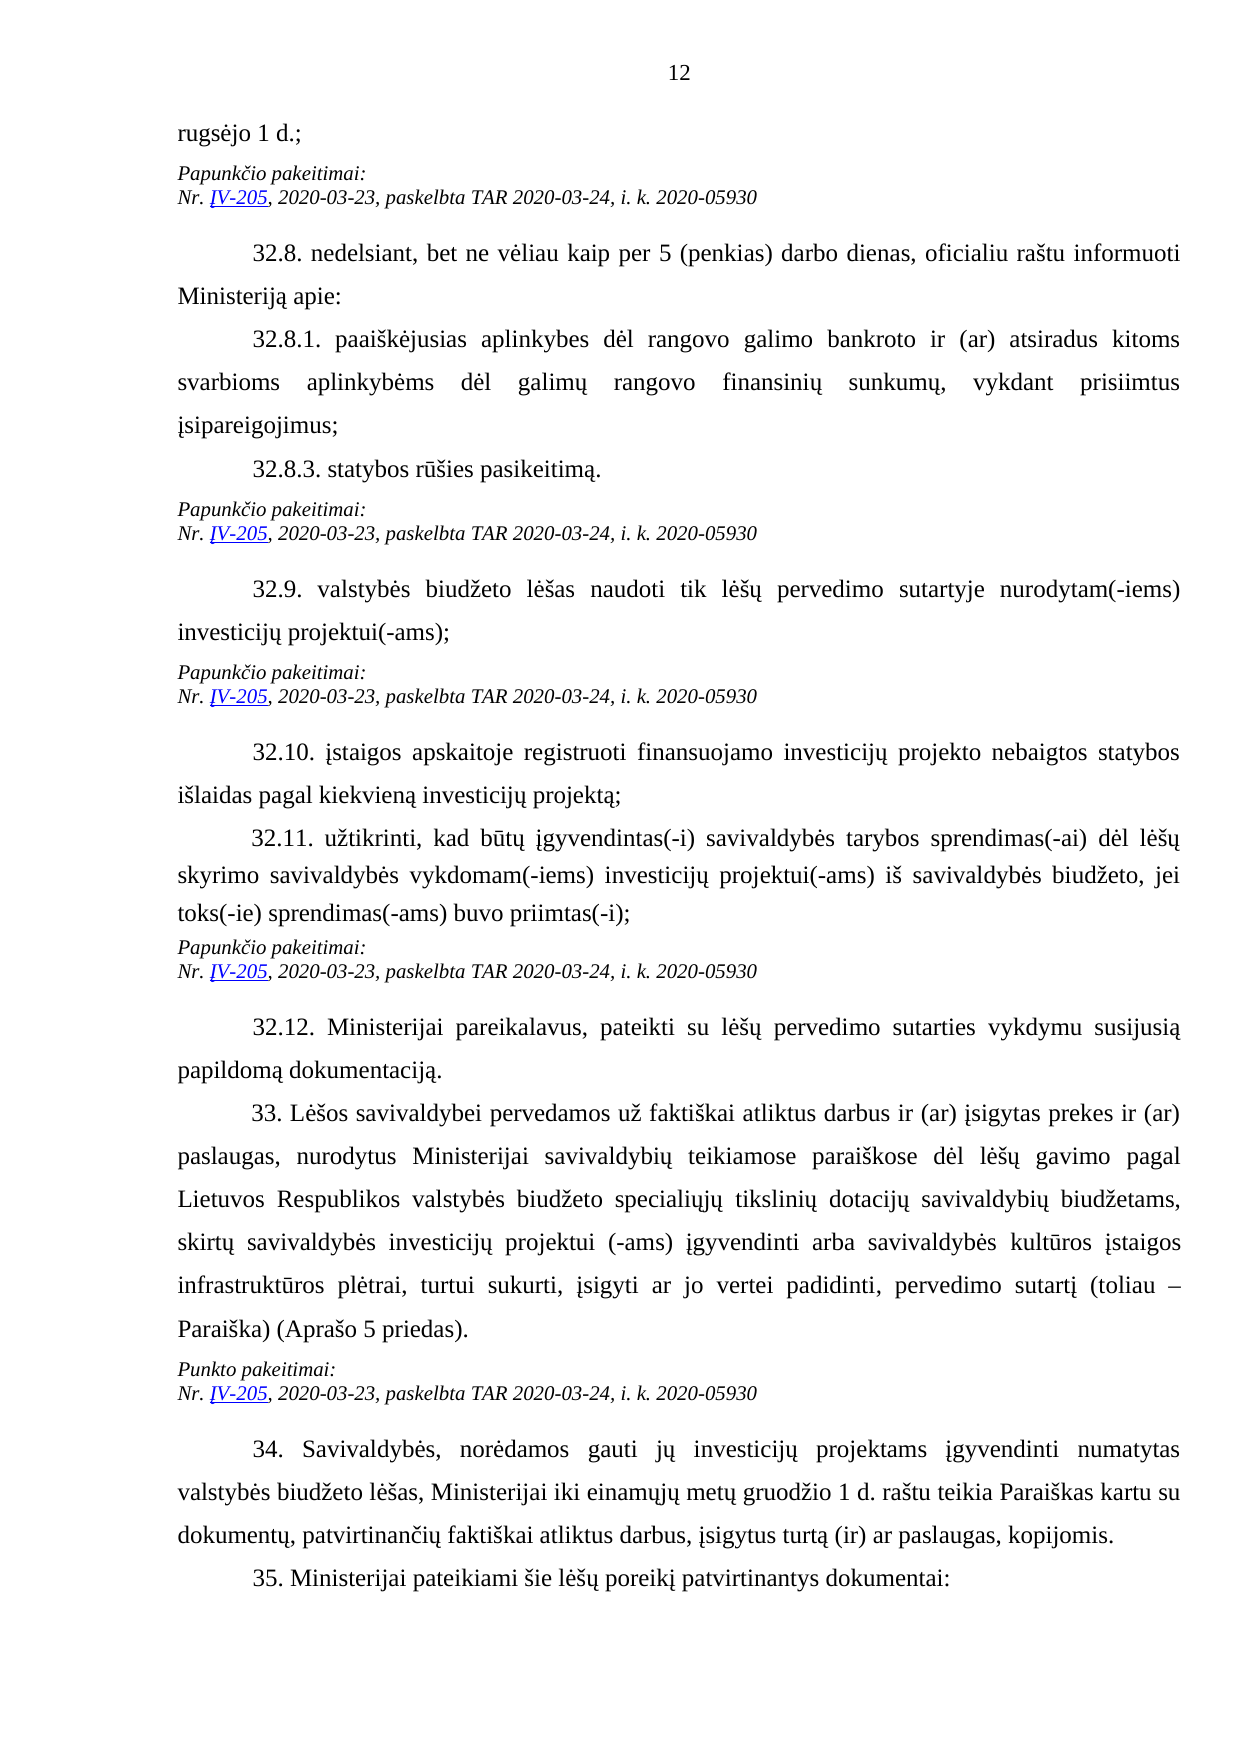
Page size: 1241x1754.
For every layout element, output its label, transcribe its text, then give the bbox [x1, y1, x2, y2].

text 32.8. nedelsiant, bet ne vėliau kaip per 5 (penkias) darbo dienas, oficialiu raštu informuoti Ministeriją apie: [177, 238, 1181, 310]
text Nr. ĮV-205, 2020-03-23, paskelbta TAR 2020-03-24, i. k. 2020-05930 [177, 959, 1181, 983]
text rugsėjo 1 d.; [177, 118, 1181, 147]
text 32.8.3. statybos rūšies pasikeitimą. [177, 454, 1181, 482]
text 32.8.1. paaiškėjusias aplinkybes dėl rangovo galimo bankroto ir (ar) atsiradus kitoms svarbioms aplinkybėms dėl galimų rangovo finansinių sunkumų, vykdant prisiimtus įsipareigojimus; [177, 324, 1181, 439]
text 33. Lėšos savivaldybei pervedamos už faktiškai atliktus darbus ir (ar) įsigytas prekes ir (ar) paslaugas, nurodytus Ministerijai savivaldybių teikiamose paraiškose dėl lėšų gavimo pagal Lietuvos Respublikos valstybės biudžeto specialiųjų tikslinių dotacijų savivaldybių biudžetams, skirtų savivaldybės investicijų projektui (-ams) įgyvendinti arba savivaldybės kultūros įstaigos infrastruktūros plėtrai, turtui sukurti, įsigyti ar jo vertei padidinti, pervedimo sutartį (toliau – Paraiška) (Aprašo 5 priedas). [177, 1098, 1181, 1342]
text 32.11. užtikrinti, kad būtų įgyvendintas(-i) savivaldybės tarybos sprendimas(-ai) dėl lėšų skyrimo savivaldybės vykdomam(-iems) investicijų projektui(-ams) iš savivaldybės biudžeto, jei toks(-ie) sprendimas(-ams) buvo priimtas(-i); [177, 823, 1181, 926]
text Papunkčio pakeitimai: [177, 497, 1181, 521]
text 32.9. valstybės biudžeto lėšas naudoti tik lėšų pervedimo sutartyje nurodytam(-iems) investicijų projektui(-ams); [177, 574, 1181, 646]
text Nr. ĮV-205, 2020-03-23, paskelbta TAR 2020-03-24, i. k. 2020-05930 [177, 185, 1181, 209]
text Punkto pakeitimai: [177, 1357, 1181, 1381]
text Nr. ĮV-205, 2020-03-23, paskelbta TAR 2020-03-24, i. k. 2020-05930 [177, 521, 1181, 545]
text 34. Savivaldybės, norėdamos gauti jų investicijų projektams įgyvendinti numatytas valstybės biudžeto lėšas, Ministerijai iki einamųjų metų gruodžio 1 d. raštu teikia Paraiškas kartu su dokumentų, patvirtinančių faktiškai atliktus darbus, įsigytus turtą (ir) ar paslaugas, kopijomis. [177, 1434, 1181, 1549]
text Papunkčio pakeitimai: [177, 660, 1181, 684]
text Nr. ĮV-205, 2020-03-23, paskelbta TAR 2020-03-24, i. k. 2020-05930 [177, 1381, 1181, 1405]
text 32.12. Ministerijai pareikalavus, pateikti su lėšų pervedimo sutarties vykdymu susijusią papildomą dokumentaciją. [177, 1012, 1181, 1084]
text Nr. ĮV-205, 2020-03-23, paskelbta TAR 2020-03-24, i. k. 2020-05930 [177, 684, 1181, 708]
text Papunkčio pakeitimai: [177, 935, 1181, 959]
text Papunkčio pakeitimai: [177, 161, 1181, 185]
text 35. Ministerijai pateikiami šie lėšų poreikį patvirtinantys dokumentai: [177, 1563, 1181, 1592]
text 32.10. įstaigos apskaitoje registruoti finansuojamo investicijų projekto nebaigtos statybos išlaidas pagal kiekvieną investicijų projektą; [177, 737, 1181, 809]
